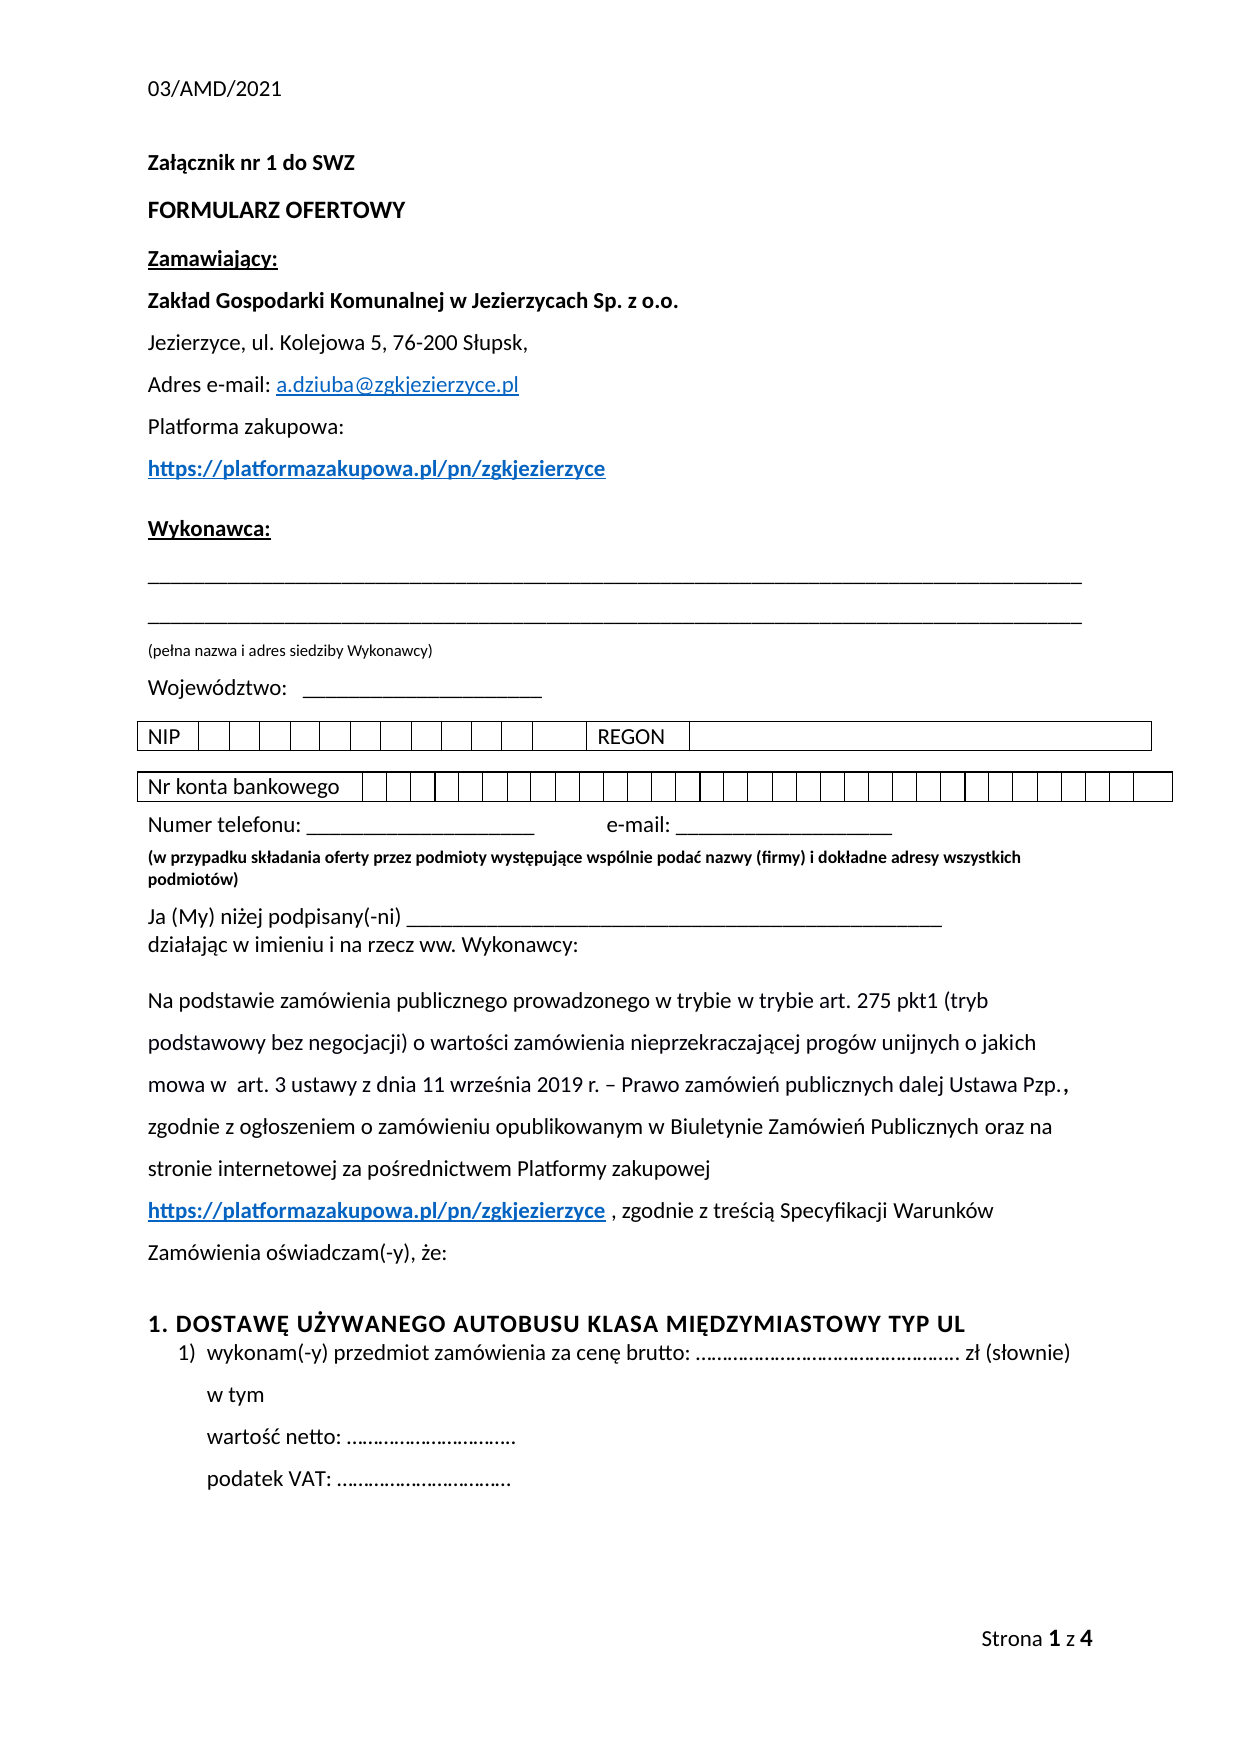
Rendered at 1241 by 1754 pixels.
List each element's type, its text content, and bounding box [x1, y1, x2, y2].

table_header [893, 773, 916, 801]
table_header [483, 773, 507, 801]
table_header Nr konta bankowego [138, 773, 362, 801]
table_header [387, 773, 410, 801]
table_header [411, 773, 434, 801]
table_header [1013, 773, 1037, 801]
table_header [966, 773, 988, 801]
text FORMULARZ OFERTOWY [148, 194, 1093, 225]
text Platforma zakupowa: [148, 412, 1093, 440]
list podatek VAT: …………………………… [207, 1464, 1093, 1492]
table_header [291, 722, 319, 750]
table_header [533, 722, 586, 750]
text Zakład Gospodarki Komunalnej w Jezierzycach Sp. z o.o. [148, 286, 1093, 314]
table_header [320, 722, 350, 750]
table_header [821, 773, 844, 801]
table_header [989, 773, 1012, 801]
table_header [701, 773, 723, 801]
table_header [604, 773, 627, 801]
table_header [472, 722, 501, 750]
table_header [724, 773, 747, 801]
table_header [628, 773, 651, 801]
text Województwo: _____________________ [148, 673, 1093, 701]
table_header [436, 773, 458, 801]
table_header [690, 722, 1151, 750]
list w tym [207, 1381, 1093, 1408]
list Zamawiający: [148, 244, 1093, 272]
table_header [508, 773, 530, 801]
text Ja (My) niżej podpisany(-ni) _______________________________________________ [148, 902, 1093, 930]
text Na podstawie zamówienia publicznego prowadzonego w trybie w trybie art. 275 pkt1 (tryb podstawowy bez negocjacji) o wartości zamówienia nieprzekraczającej progów unijnych o jakich mowa w art. 3 ustawy z dnia 11 września 2019 r. – Prawo zamówień publicznych dalej Ustawa Pzp., zgodnie z ogłoszeniem o zamówieniu opublikowanym w Biuletynie Zamówień Publicznych oraz na stronie internetowej za pośrednictwem Platformy zakupowej https://platformazakupowa.pl/pn/zgkjezierzyce , zgodnie z treścią Specyfikacji Warunków Zamówienia oświadczam(-y), że: [148, 986, 1093, 1266]
table_header [1086, 773, 1109, 801]
table_header [869, 773, 892, 801]
table_header [1134, 773, 1172, 801]
table_header [260, 722, 290, 750]
text Jezierzyce, ul. Kolejowa 5, 76-200 Słupsk, [148, 328, 1093, 356]
table_header [442, 722, 471, 750]
table_header [941, 773, 964, 801]
table_header REGON [587, 722, 689, 750]
table_header [199, 722, 229, 750]
table_header [230, 722, 259, 750]
table_header [748, 773, 772, 801]
table_header [1062, 773, 1085, 801]
table_header [797, 773, 820, 801]
text https://platformazakupowa.pl/pn/zgkjezierzyce [148, 454, 1093, 482]
text Załącznik nr 1 do SWZ [148, 148, 1093, 176]
table_header [773, 773, 796, 801]
table_header [412, 722, 441, 750]
table_header [917, 773, 940, 801]
list Wykonawca: [148, 514, 1093, 542]
table_header [459, 773, 482, 801]
table_header [502, 722, 532, 750]
list wykonam(-y) przedmiot zamówienia za cenę brutto: ………………………………………….. zł (słownie) [177, 1338, 1093, 1367]
table_header [676, 773, 699, 801]
table_header [1038, 773, 1061, 801]
table_header [845, 773, 868, 801]
list 1. dostawę używanego autobusu klasa międzymiastowy typ UL [148, 1308, 1093, 1338]
text (w przypadku składania oferty przez podmioty występujące wspólnie podać nazwy (firmy) i dokładne adresy wszystkich podmiotów) [148, 846, 1093, 889]
text __________________________________________________________________________________ [148, 599, 1093, 627]
table_header [556, 773, 579, 801]
table_header [351, 722, 380, 750]
text Adres e-mail: a.dziuba@zgkjezierzyce.pl [148, 370, 1093, 398]
table_header [381, 722, 411, 750]
table_header [531, 773, 555, 801]
table_header [580, 773, 603, 801]
text Numer telefonu: ____________________ e-mail: ___________________ [148, 810, 1093, 838]
text (pełna nazwa i adres siedziby Wykonawcy) [148, 640, 1093, 660]
table_header [652, 773, 675, 801]
list wartość netto: ………………………….. [207, 1422, 1093, 1451]
table_header NIP [138, 722, 198, 750]
table_header [1110, 773, 1133, 801]
table_header [363, 773, 386, 801]
text działając w imieniu i na rzecz ww. Wykonawcy: [148, 930, 1093, 958]
text __________________________________________________________________________________ [148, 559, 1093, 587]
